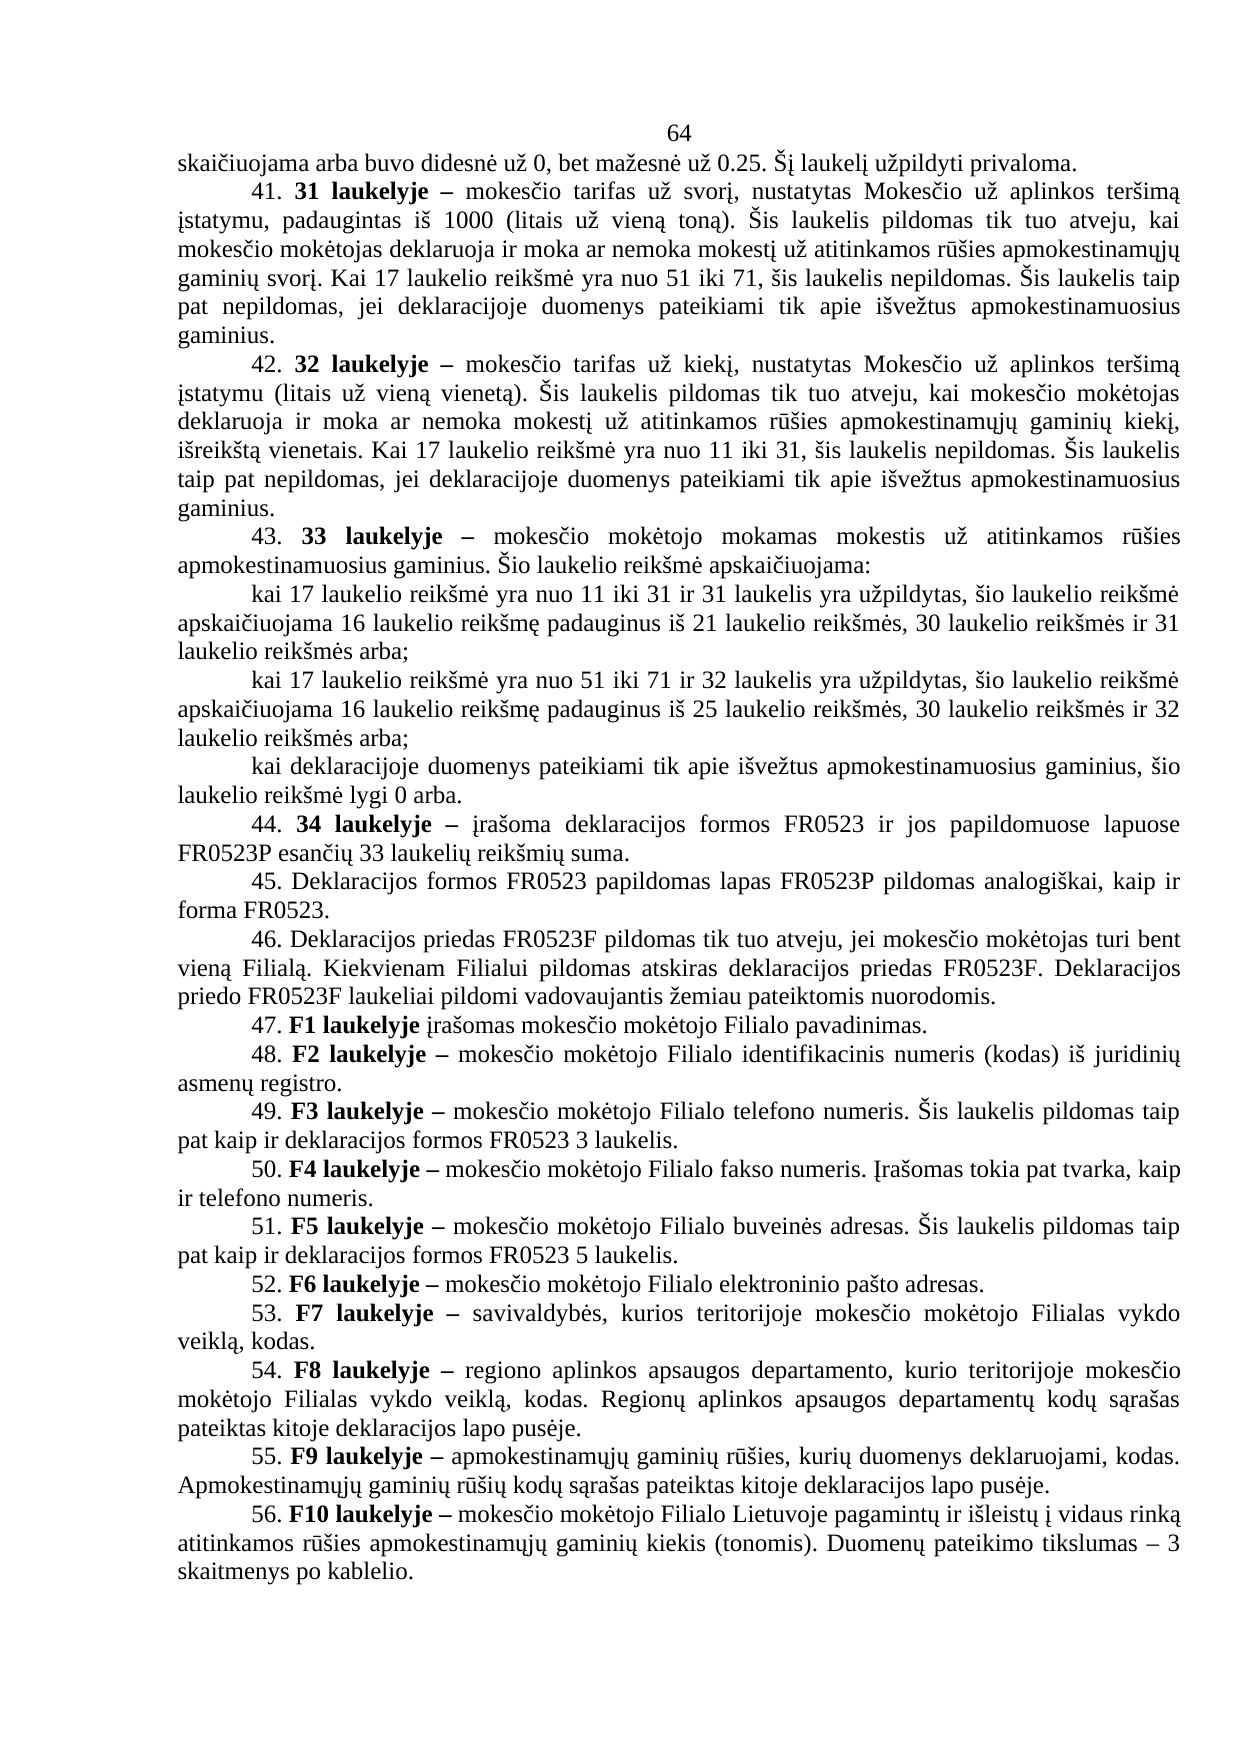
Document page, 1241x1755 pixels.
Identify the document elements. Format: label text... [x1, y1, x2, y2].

text 51. F5 laukelyje – mokesčio mokėtojo Filialo buveinės adresas. Šis laukelis pildomas taip pat kaip ir deklaracijos formos FR0523 5 laukelis. [177, 1211, 1181, 1269]
text 47. F1 laukelyje įrašomas mokesčio mokėtojo Filialo pavadinimas. [177, 1010, 1181, 1039]
text 52. F6 laukelyje – mokesčio mokėtojo Filialo elektroninio pašto adresas. [177, 1269, 1181, 1298]
text skaičiuojama arba buvo didesnė už 0, bet mažesnė už 0.25. Šį laukelį užpildyti privaloma. [177, 148, 1181, 176]
text 54. F8 laukelyje – regiono aplinkos apsaugos departamento, kurio teritorijoje mokesčio mokėtojo Filialas vykdo veiklą, kodas. Regionų aplinkos apsaugos departamentų kodų sąrašas pateiktas kitoje deklaracijos lapo pusėje. [177, 1355, 1181, 1441]
text 45. Deklaracijos formos FR0523 papildomas lapas FR0523P pildomas analogiškai, kaip ir forma FR0523. [177, 866, 1181, 924]
text 43. 33 laukelyje – mokesčio mokėtojo mokamas mokestis už atitinkamos rūšies apmokestinamuosius gaminius. Šio laukelio reikšmė apskaičiuojama: [177, 521, 1181, 579]
text 56. F10 laukelyje – mokesčio mokėtojo Filialo Lietuvoje pagamintų ir išleistų į vidaus rinką atitinkamos rūšies apmokestinamųjų gaminių kiekis (tonomis). Duomenų pateikimo tikslumas – 3 skaitmenys po kablelio. [177, 1499, 1181, 1585]
text 53. F7 laukelyje – savivaldybės, kurios teritorijoje mokesčio mokėtojo Filialas vykdo veiklą, kodas. [177, 1298, 1181, 1355]
text 50. F4 laukelyje – mokesčio mokėtojo Filialo fakso numeris. Įrašomas tokia pat tvarka, kaip ir telefono numeris. [177, 1154, 1181, 1211]
text kai deklaracijoje duomenys pateikiami tik apie išvežtus apmokestinamuosius gaminius, šio laukelio reikšmė lygi 0 arba. [177, 751, 1181, 809]
text 48. F2 laukelyje – mokesčio mokėtojo Filialo identifikacinis numeris (kodas) iš juridinių asmenų registro. [177, 1039, 1181, 1096]
text 42. 32 laukelyje – mokesčio tarifas už kiekį, nustatytas Mokesčio už aplinkos teršimą įstatymu (litais už vieną vienetą). Šis laukelis pildomas tik tuo atveju, kai mokesčio mokėtojas deklaruoja ir moka ar nemoka mokestį už atitinkamos rūšies apmokestinamųjų gaminių kiekį, išreikštą vienetais. Kai 17 laukelio reikšmė yra nuo 11 iki 31, šis laukelis nepildomas. Šis laukelis taip pat nepildomas, jei deklaracijoje duomenys pateikiami tik apie išvežtus apmokestinamuosius gaminius. [177, 349, 1181, 521]
text kai 17 laukelio reikšmė yra nuo 51 iki 71 ir 32 laukelis yra užpildytas, šio laukelio reikšmė apskaičiuojama 16 laukelio reikšmę padauginus iš 25 laukelio reikšmės, 30 laukelio reikšmės ir 32 laukelio reikšmės arba; [177, 665, 1181, 751]
text 49. F3 laukelyje – mokesčio mokėtojo Filialo telefono numeris. Šis laukelis pildomas taip pat kaip ir deklaracijos formos FR0523 3 laukelis. [177, 1096, 1181, 1154]
text 55. F9 laukelyje – apmokestinamųjų gaminių rūšies, kurių duomenys deklaruojami, kodas. Apmokestinamųjų gaminių rūšių kodų sąrašas pateiktas kitoje deklaracijos lapo pusėje. [177, 1441, 1181, 1499]
text kai 17 laukelio reikšmė yra nuo 11 iki 31 ir 31 laukelis yra užpildytas, šio laukelio reikšmė apskaičiuojama 16 laukelio reikšmę padauginus iš 21 laukelio reikšmės, 30 laukelio reikšmės ir 31 laukelio reikšmės arba; [177, 579, 1181, 665]
text 41. 31 laukelyje – mokesčio tarifas už svorį, nustatytas Mokesčio už aplinkos teršimą įstatymu, padaugintas iš 1000 (litais už vieną toną). Šis laukelis pildomas tik tuo atveju, kai mokesčio mokėtojas deklaruoja ir moka ar nemoka mokestį už atitinkamos rūšies apmokestinamųjų gaminių svorį. Kai 17 laukelio reikšmė yra nuo 51 iki 71, šis laukelis nepildomas. Šis laukelis taip pat nepildomas, jei deklaracijoje duomenys pateikiami tik apie išvežtus apmokestinamuosius gaminius. [177, 176, 1181, 349]
text 44. 34 laukelyje – įrašoma deklaracijos formos FR0523 ir jos papildomuose lapuose FR0523P esančių 33 laukelių reikšmių suma. [177, 809, 1181, 866]
text 46. Deklaracijos priedas FR0523F pildomas tik tuo atveju, jei mokesčio mokėtojas turi bent vieną Filialą. Kiekvienam Filialui pildomas atskiras deklaracijos priedas FR0523F. Deklaracijos priedo FR0523F laukeliai pildomi vadovaujantis žemiau pateiktomis nuorodomis. [177, 924, 1181, 1010]
